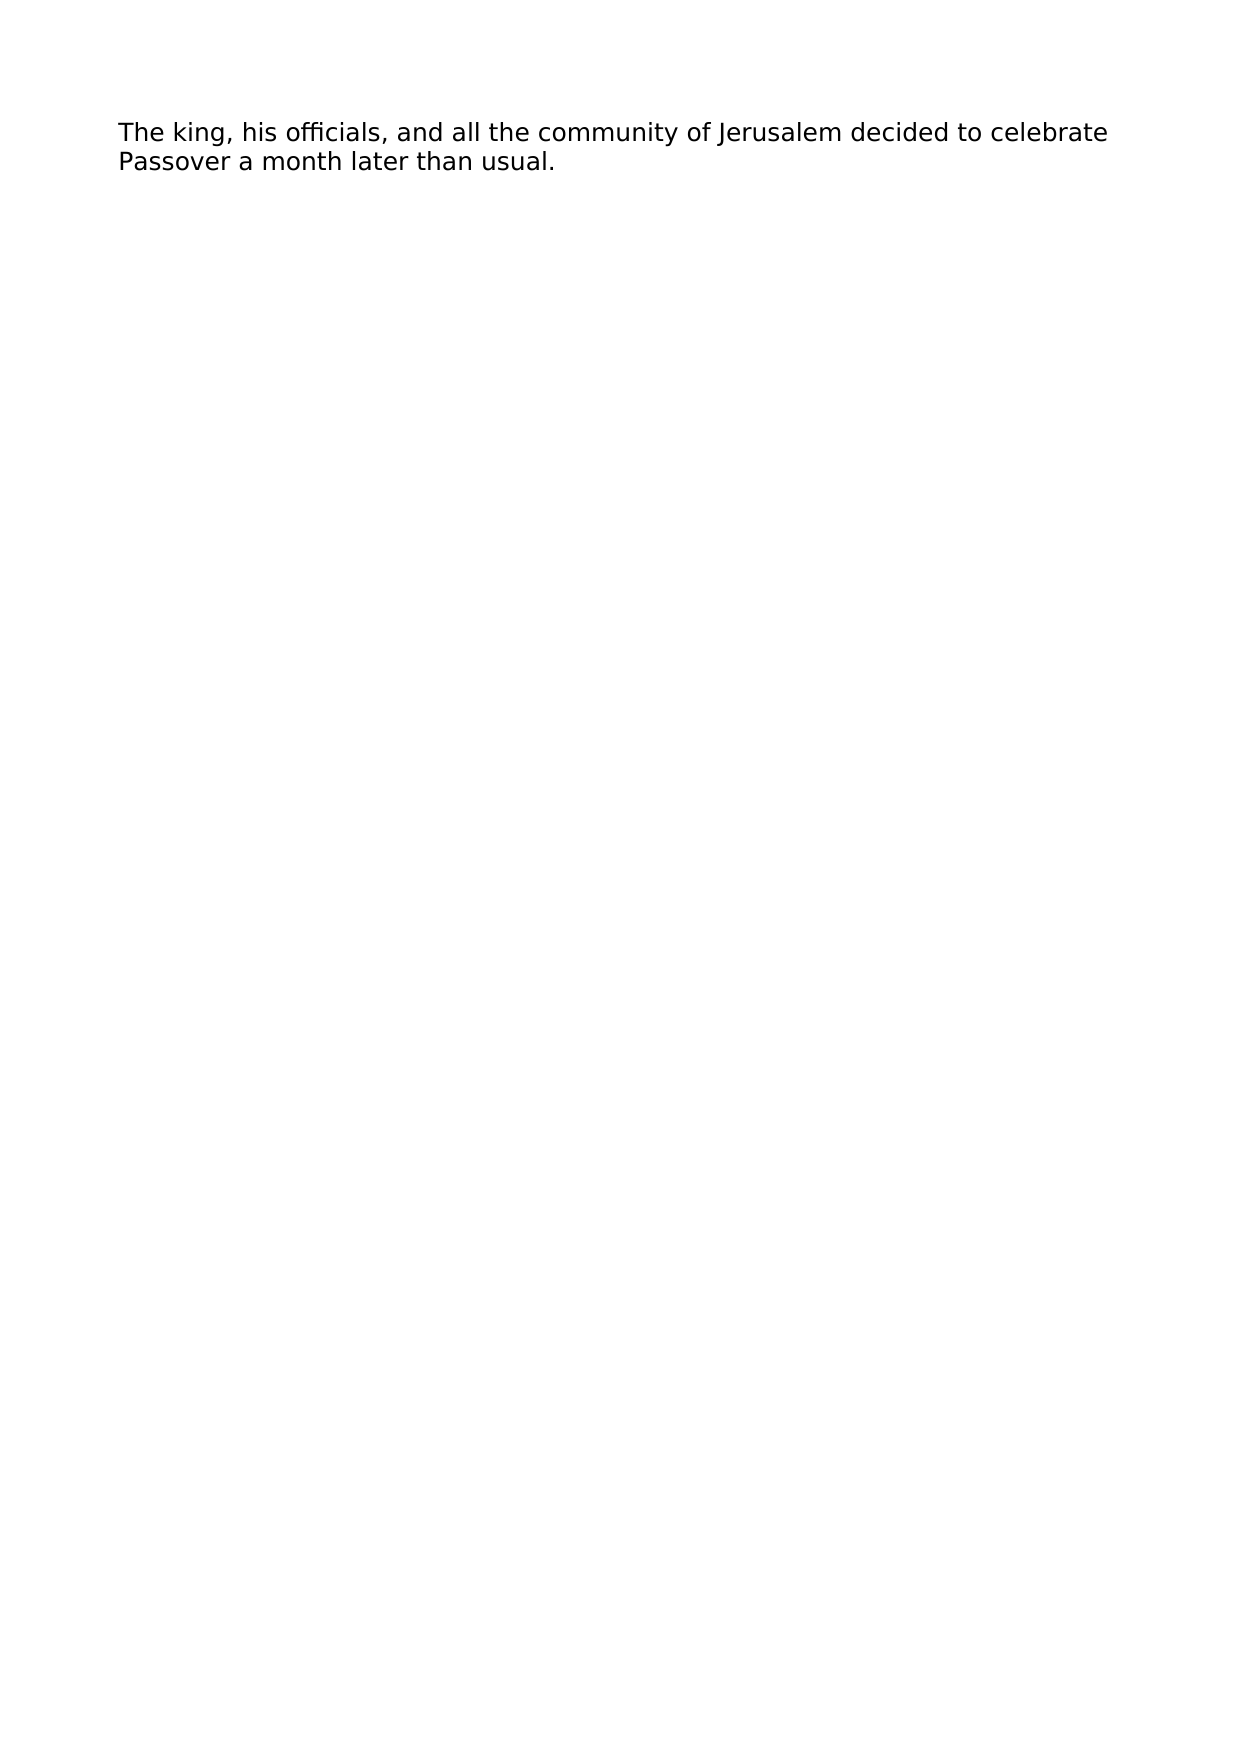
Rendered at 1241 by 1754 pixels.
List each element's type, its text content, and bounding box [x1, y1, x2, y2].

text The king, his officials, and all the community of Jerusalem decided to celebrate Passover a month later than usual. [118, 118, 1122, 176]
